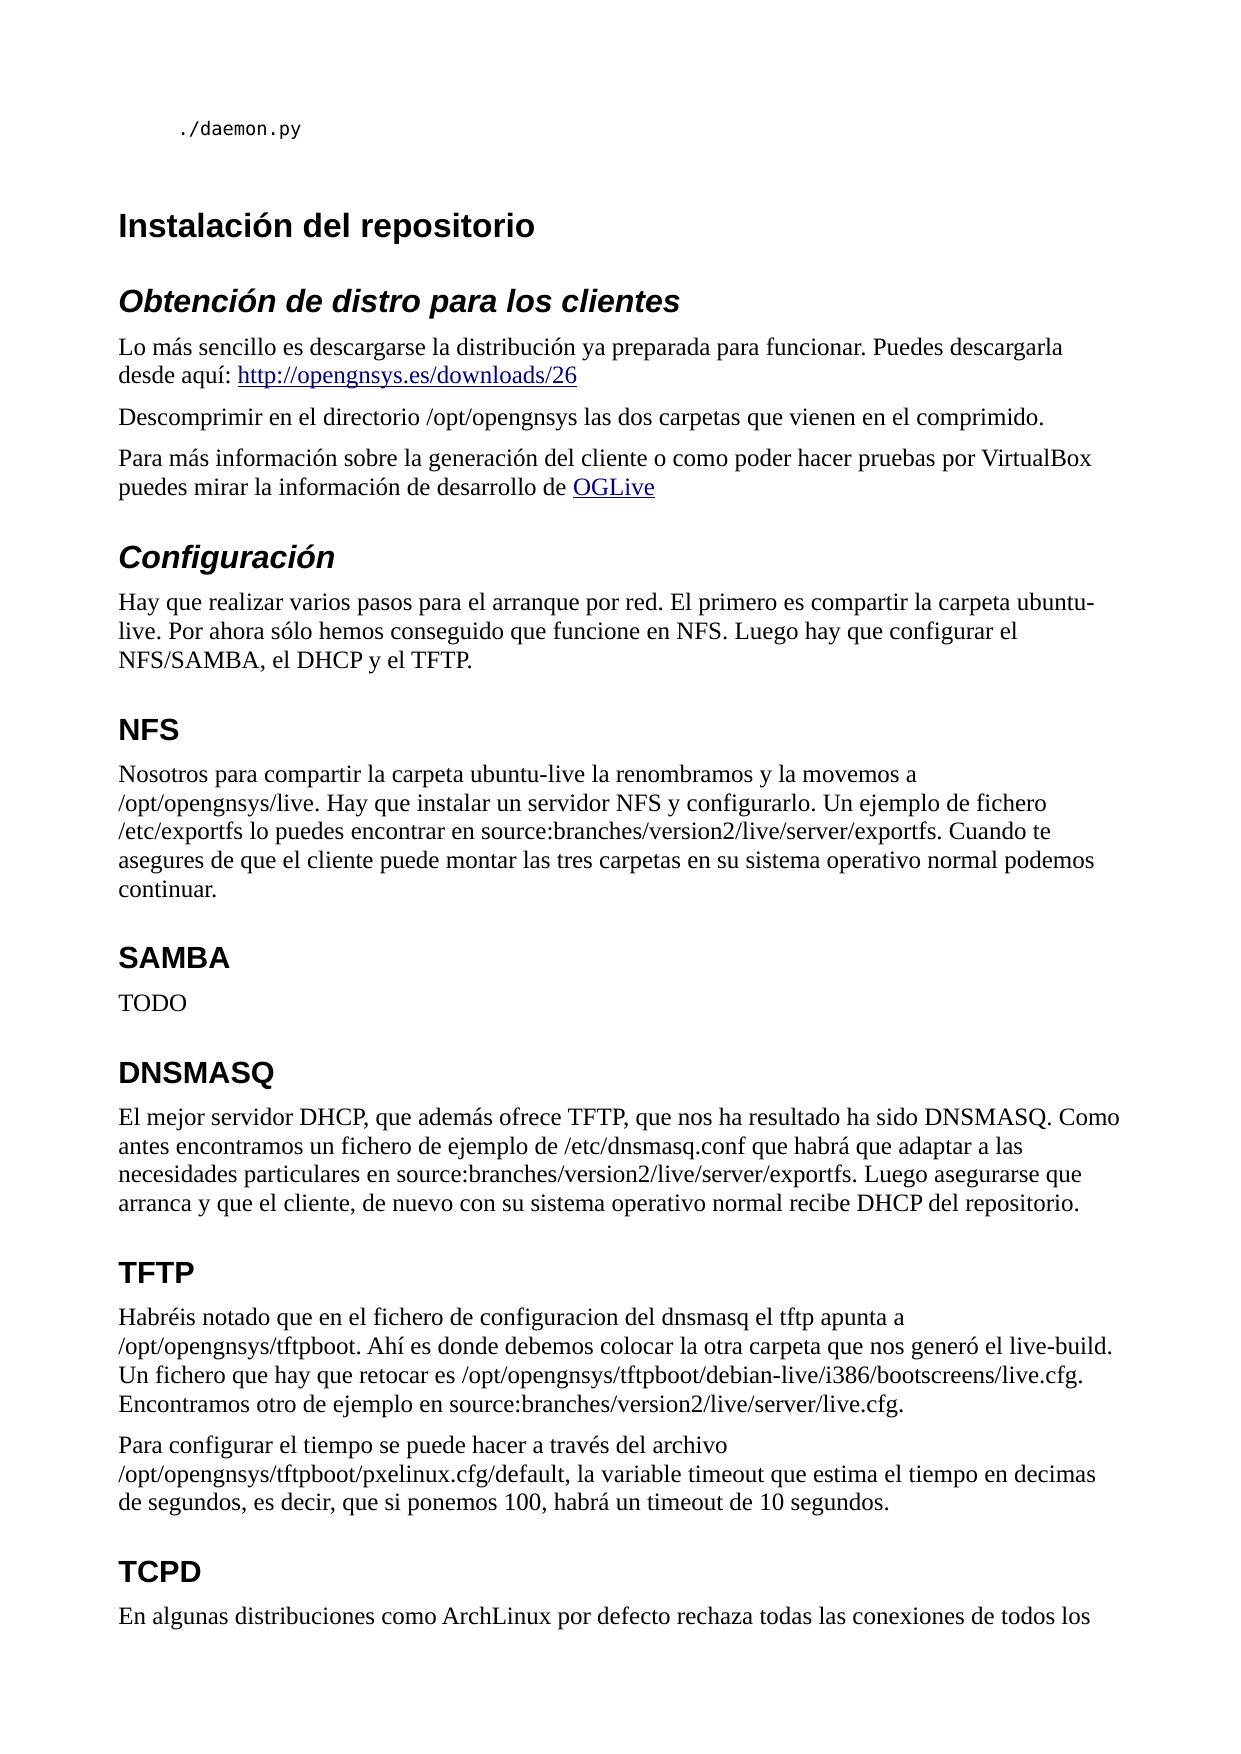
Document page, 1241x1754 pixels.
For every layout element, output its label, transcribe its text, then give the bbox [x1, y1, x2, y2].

subtitle DNSMASQ [118, 1054, 1122, 1089]
text Descomprimir en el directorio /opt/opengnsys las dos carpetas que vienen en el comprimido. [118, 402, 1122, 431]
text Hay que realizar varios pasos para el arranque por red. El primero es compartir la carpeta ubuntu-live. Por ahora sólo hemos conseguido que funcione en NFS. Luego hay que configurar el NFS/SAMBA, el DHCP y el TFTP. [118, 587, 1122, 674]
subtitle TFTP [118, 1254, 1122, 1290]
subtitle Instalación del repositorio [118, 206, 1122, 245]
text TODO [118, 988, 1122, 1017]
text El mejor servidor DHCP, que además ofrece TFTP, que nos ha resultado ha sido DNSMASQ. Como antes encontramos un fichero de ejemplo de /etc/dnsmasq.conf que habrá que adaptar a las necesidades particulares en source:branches/version2/live/server/exportfs. Luego asegurarse que arranca y que el cliente, de nuevo con su sistema operativo normal recibe DHCP del repositorio. [118, 1102, 1122, 1217]
text Habréis notado que en el fichero de configuracion del dnsmasq el tftp apunta a /opt/opengnsys/tftpboot. Ahí es donde debemos colocar la otra carpeta que nos generó el live-build. Un fichero que hay que retocar es /opt/opengnsys/tftpboot/debian-live/i386/bootscreens/live.cfg. Encontramos otro de ejemplo en source:branches/version2/live/server/live.cfg. [118, 1302, 1122, 1417]
text ./daemon.py [177, 118, 1063, 140]
subtitle Configuración [118, 538, 1122, 575]
text Para configurar el tiempo se puede hacer a través del archivo /opt/opengnsys/tftpboot/pxelinux.cfg/default, la variable timeout que estima el tiempo en decimas de segundos, es decir, que si ponemos 100, habrá un timeout de 10 segundos. [118, 1430, 1122, 1516]
subtitle SAMBA [118, 940, 1122, 976]
text En algunas distribuciones como ArchLinux por defecto rechaza todas las conexiones de todos los [118, 1601, 1122, 1630]
subtitle TCPD [118, 1554, 1122, 1589]
text Para más información sobre la generación del cliente o como poder hacer pruebas por VirtualBox puedes mirar la información de desarrollo de OGLive [118, 443, 1122, 501]
text Lo más sencillo es descargarse la distribución ya preparada para funcionar. Puedes descargarla desde aquí: ​http://opengnsys.es/downloads/26 [118, 332, 1122, 389]
subtitle NFS [118, 711, 1122, 746]
subtitle Obtención de distro para los clientes [118, 282, 1122, 319]
text Nosotros para compartir la carpeta ubuntu-live la renombramos y la movemos a /opt/opengnsys/live. Hay que instalar un servidor NFS y configurarlo. Un ejemplo de fichero /etc/exportfs lo puedes encontrar en source:branches/version2/live/server/exportfs. Cuando te asegures de que el cliente puede montar las tres carpetas en su sistema operativo normal podemos continuar. [118, 759, 1122, 903]
